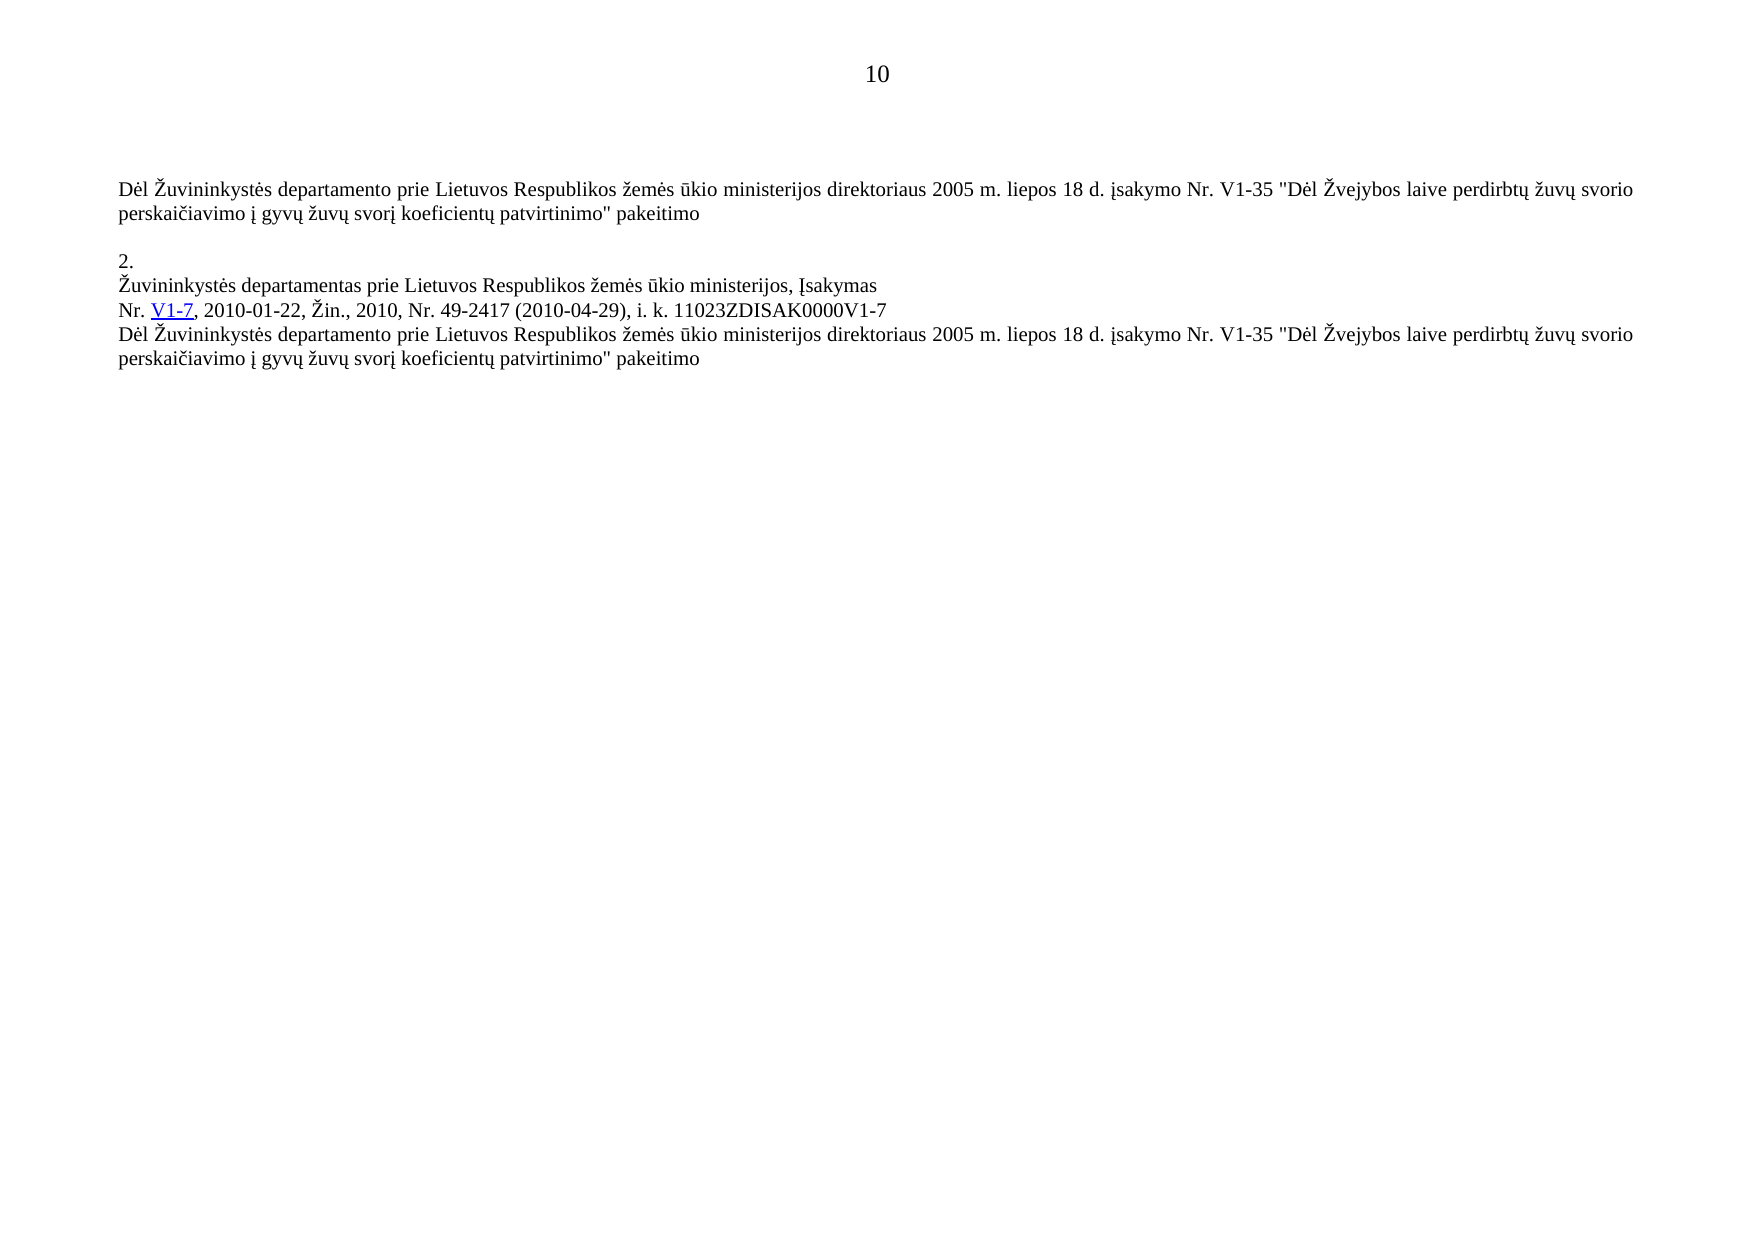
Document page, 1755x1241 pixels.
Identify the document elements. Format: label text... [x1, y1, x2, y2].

text 2. [118, 249, 1636, 273]
text Dėl Žuvininkystės departamento prie Lietuvos Respublikos žemės ūkio ministerijos direktoriaus 2005 m. liepos 18 d. įsakymo Nr. V1-35 "Dėl Žvejybos laive perdirbtų žuvų svorio perskaičiavimo į gyvų žuvų svorį koeficientų patvirtinimo" pakeitimo [118, 177, 1636, 225]
text Dėl Žuvininkystės departamento prie Lietuvos Respublikos žemės ūkio ministerijos direktoriaus 2005 m. liepos 18 d. įsakymo Nr. V1-35 "Dėl Žvejybos laive perdirbtų žuvų svorio perskaičiavimo į gyvų žuvų svorį koeficientų patvirtinimo" pakeitimo [118, 322, 1636, 370]
text Nr. V1-7, 2010-01-22, Žin., 2010, Nr. 49-2417 (2010-04-29), i. k. 11023ZDISAK0000V1-7 [118, 297, 1636, 322]
text Žuvininkystės departamentas prie Lietuvos Respublikos žemės ūkio ministerijos, Įsakymas [118, 273, 1636, 297]
